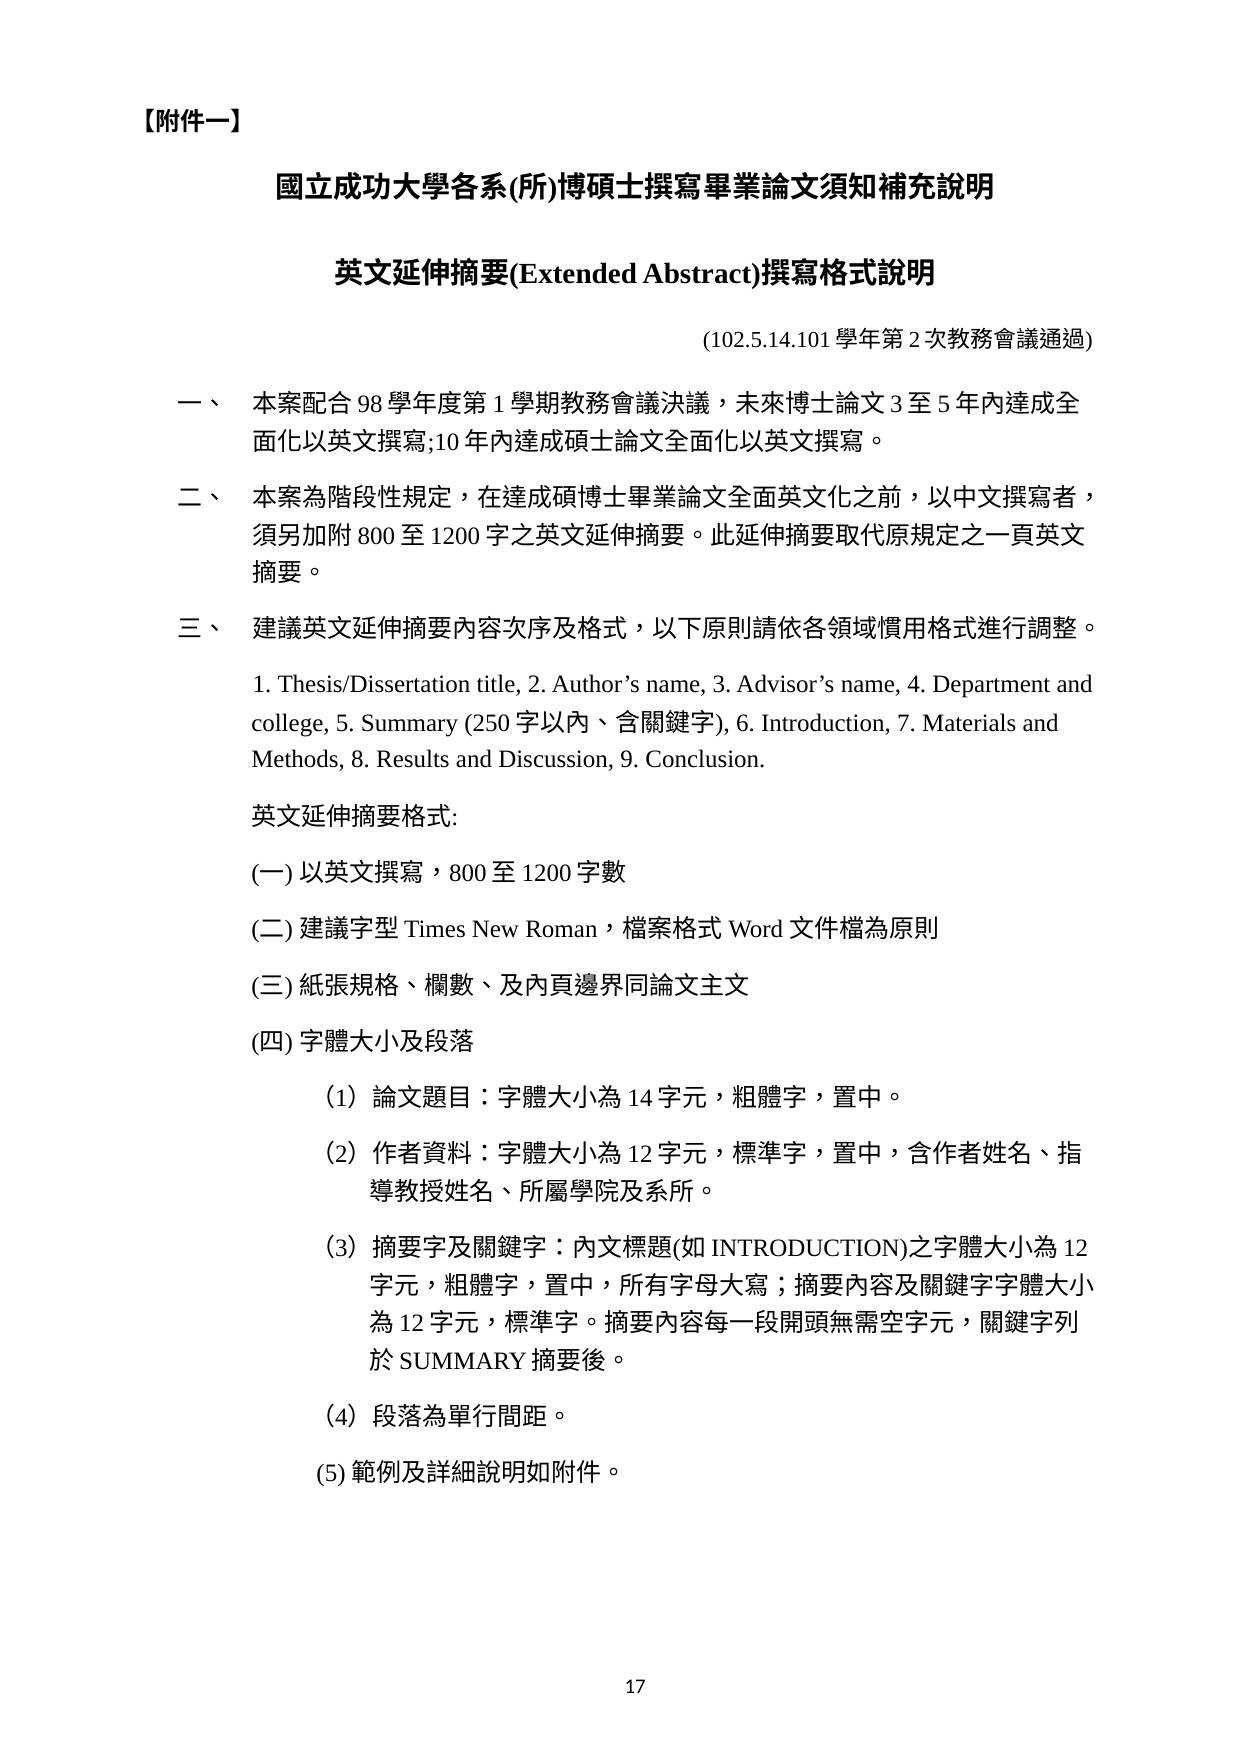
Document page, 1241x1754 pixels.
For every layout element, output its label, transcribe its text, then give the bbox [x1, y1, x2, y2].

text 國立成功大學各系(所)博碩士撰寫畢業論文須知補充說明 [177, 148, 1092, 223]
list 本案為階段性規定，在達成碩博士畢業論文全面英文化之前，以中文撰寫者，須另加附800至1200字之英文延伸摘要。此延伸摘要取代原規定之一頁英文摘要。 [177, 477, 1098, 589]
text (102.5.14.101學年第2次教務會議通過) [177, 319, 1092, 356]
text 英文延伸摘要格式: [251, 796, 1098, 833]
text (四) 字體大小及段落 [251, 1021, 1098, 1058]
text (三) 紙張規格、欄數、及內頁邊界同論文主文 [251, 964, 1098, 1002]
list Thesis/Dissertation title, 2. Author’s name, 3. Advisor’s name, 4. Department and college, 5. Summary (250字以內、含關鍵字), 6. Introduction, 7. Materials and Methods, 8. Results and Discussion, 9. Conclusion. [251, 664, 1098, 777]
text （3）摘要字及關鍵字：內文標題(如INTRODUCTION)之字體大小為12字元，粗體字，置中，所有字母大寫；摘要內容及關鍵字字體大小為12字元，標準字。摘要內容每一段開頭無需空字元，關鍵字列於SUMMARY摘要後。 [310, 1227, 1098, 1377]
list 建議英文延伸摘要內容次序及格式，以下原則請依各領域慣用格式進行調整。 [177, 608, 1098, 646]
text (二) 建議字型Times New Roman，檔案格式 Word 文件檔為原則 [251, 908, 1098, 946]
text （4）段落為單行間距。 [310, 1396, 1098, 1433]
text (一) 以英文撰寫，800至1200字數 [251, 852, 1098, 889]
text (5) 範例及詳細說明如附件。 [310, 1452, 1098, 1489]
list 本案配合98學年度第1學期教務會議決議，未來博士論文3至5年內達成全面化以英文撰寫;10年內達成碩士論文全面化以英文撰寫。 [177, 383, 1098, 458]
text （2）作者資料：字體大小為12字元，標準字，置中，含作者姓名、指導教授姓名、所屬學院及系所。 [310, 1133, 1098, 1208]
text （1）論文題目：字體大小為14字元，粗體字，置中。 [310, 1077, 1098, 1114]
text 英文延伸摘要(Extended Abstract)撰寫格式說明 [177, 233, 1092, 308]
